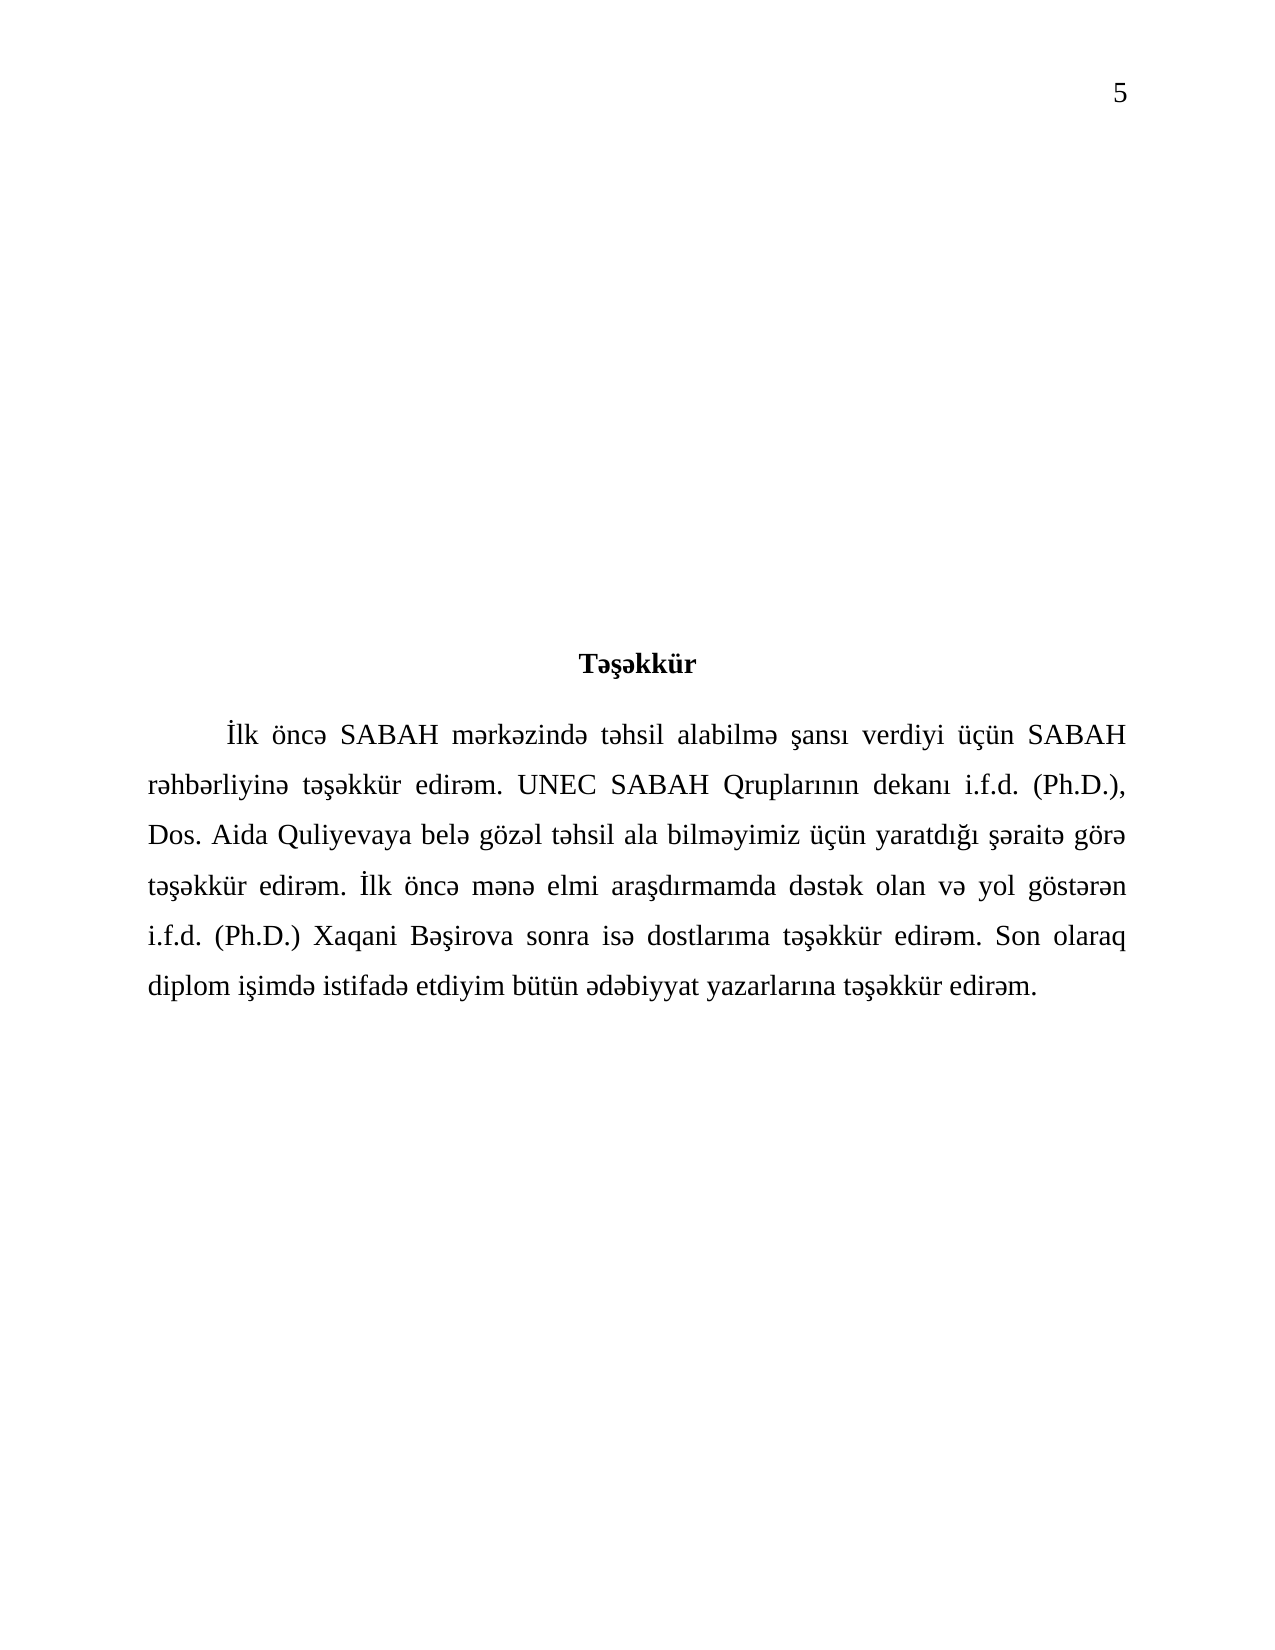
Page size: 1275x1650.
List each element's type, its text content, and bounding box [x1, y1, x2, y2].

text Təşəkkür [148, 646, 1127, 679]
text İlk öncə SABAH mərkəzində təhsil alabilmə şansı verdiyi üçün SABAH rəhbərliyinə təşəkkür edirəm. UNEC SABAH Qruplarının dekanı i.f.d. (Ph.D.), Dos. Aida Quliyevaya belə gözəl təhsil ala bilməyimiz üçün yaratdığı şəraitə görə təşəkkür edirəm. İlk öncə mənə elmi araşdırmamda dəstək olan və yol göstərən i.f.d. (Ph.D.) Xaqani Bəşirova sonra isə dostlarıma təşəkkür edirəm. Son olaraq diplom işimdə istifadə etdiyim bütün ədəbiyyat yazarlarına təşəkkür edirəm. [148, 717, 1127, 1002]
